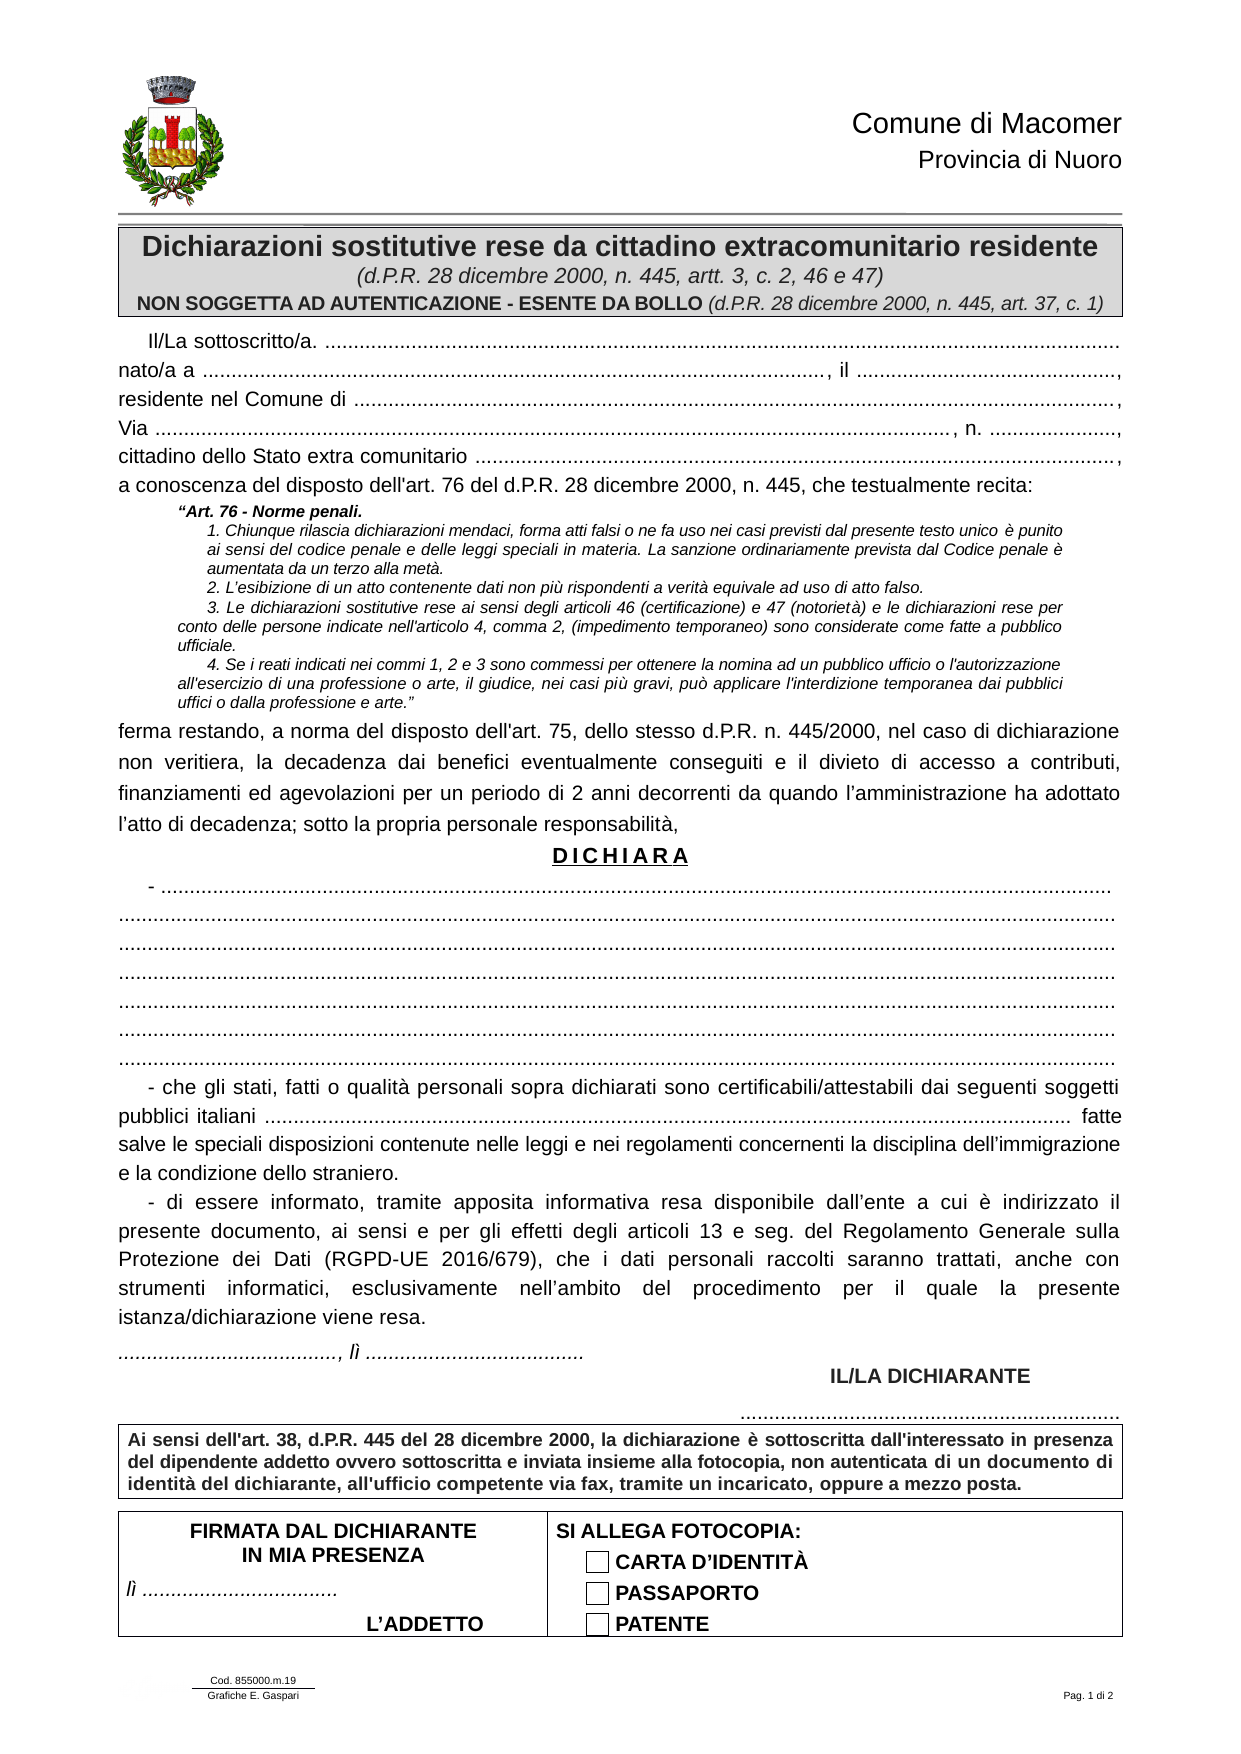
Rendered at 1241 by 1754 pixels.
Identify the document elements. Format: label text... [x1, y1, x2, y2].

text Provincia di Nuoro [224, 145, 1122, 174]
text ............................................................................................................................................................................. [118, 1017, 1122, 1041]
text ............................................................................................................................................................................. [118, 1046, 1122, 1070]
text 2. L’esibizione di un atto contenente dati non più rispondenti a verità equivale ad uso di atto falso. [177, 578, 1063, 597]
text - ..................................................................................................................................................................... [118, 873, 1122, 897]
text ......................................, lì ...................................... [118, 1340, 1122, 1364]
text 4. Se i reati indicati nei commi 1, 2 e 3 sono commessi per ottenere la nomina ad un pubblico ufficio o l'autorizzazione all'esercizio di una professione o arte, il giudice, nei casi più gravi, può applicare l'interdizione temporanea dai pubblici uffici o dalla professione e arte.” [177, 655, 1063, 712]
text - che gli stati, fatti o qualità personali sopra dichiarati sono certificabili/attestabili dai seguenti soggetti pubblici italiani ............................................................................................................................................ fatte salve le speciali disposizioni contenute nelle leggi e nei regolamenti concernenti la disciplina dell’immigrazione e la condizione dello straniero. [118, 1075, 1122, 1185]
text 1. Chiunque rilascia dichiarazioni mendaci, forma atti falsi o ne fa uso nei casi previsti dal presente testo unico è punito ai sensi del codice penale e delle leggi speciali in materia. La sanzione ordinariamente prevista dal Codice penale è aumentata da un terzo alla metà. [207, 521, 1063, 578]
table_header Ai sensi dell'art. 38, d.P.R. 445 del 28 dicembre 2000, la dichiarazione è sottoscritta dall'interessato in presenza del dipendente addetto ovvero sottoscritta e inviata insieme alla fotocopia, non autenticata di un documento di identità del dichiarante, all'ufficio competente via fax, tramite un incaricato, oppure a mezzo posta. [119, 1425, 1122, 1498]
text - di essere informato, tramite apposita informativa resa disponibile dall’ente a cui è indirizzato il presente documento, ai sensi e per gli effetti degli articoli 13 e seg. del Regolamento Generale sulla Protezione dei Dati (RGPD-UE 2016/679), che i dati personali raccolti saranno trattati, anche con strumenti informatici, esclusivamente nell’ambito del procedimento per il quale la presente istanza/dichiarazione viene resa. [118, 1190, 1122, 1329]
table_header SI ALLEGA FOTOCOPIA: CARTA D’IDENTITÀ PASSAPORTO PATENTE [548, 1512, 1122, 1636]
text .................................................................. [738, 1400, 1122, 1424]
text “Art. 76 - Norme penali. [177, 502, 1063, 521]
text Comune di Macomer [224, 106, 1122, 140]
text IL/LA DICHIARANTE [738, 1364, 1122, 1388]
text ferma restando, a norma del disposto dell'art. 75, dello stesso d.P.R. n. 445/2000, nel caso di dichiarazione non veritiera, la decadenza dai benefici eventualmente conseguiti e il divieto di accesso a contributi, finanziamenti ed agevolazioni per un periodo di 2 anni decorrenti da quando l’amministrazione ha adottato l’atto di decadenza; sotto la propria personale responsabilità, [118, 719, 1122, 836]
text DICHIARA [118, 843, 1122, 868]
text ............................................................................................................................................................................. [118, 931, 1122, 955]
text ............................................................................................................................................................................. [118, 902, 1122, 926]
table_header FIRMATA DAL DICHIARANTE IN MIA PRESENZA lì .................................. L’ADDETTO [119, 1512, 547, 1636]
text ............................................................................................................................................................................. [118, 960, 1122, 984]
text Il/La sottoscritto/a. .......................................................................................................................................... nato/a a ............................................................................................................, il ............................................., residente nel Comune di ...................................................................................................................................., Via .........................................................................................................................................., n. ......................, cittadino dello Stato extra comunitario ..............................................................................................................., a conoscenza del disposto dell'art. 76 del d.P.R. 28 dicembre 2000, n. 445, che testualmente recita: [118, 329, 1122, 497]
table_header Dichiarazioni sostitutive rese da cittadino extracomunitario residente (d.P.R. 28 dicembre 2000, n. 445, artt. 3, c. 2, 46 e 47) NON SOGGETTA AD AUTENTICAZIONE - ESENTE DA BOLLO (d.P.R. 28 dicembre 2000, n. 445, art. 37, c. 1) [119, 228, 1122, 316]
text ............................................................................................................................................................................. [118, 988, 1122, 1012]
picture [122, 76, 224, 207]
text 3. Le dichiarazioni sostitutive rese ai sensi degli articoli 46 (certificazione) e 47 (notorietà) e le dichiarazioni rese per conto delle persone indicate nell'articolo 4, comma 2, (impedimento temporaneo) sono considerate come fatte a pubblico ufficiale. [177, 597, 1063, 655]
